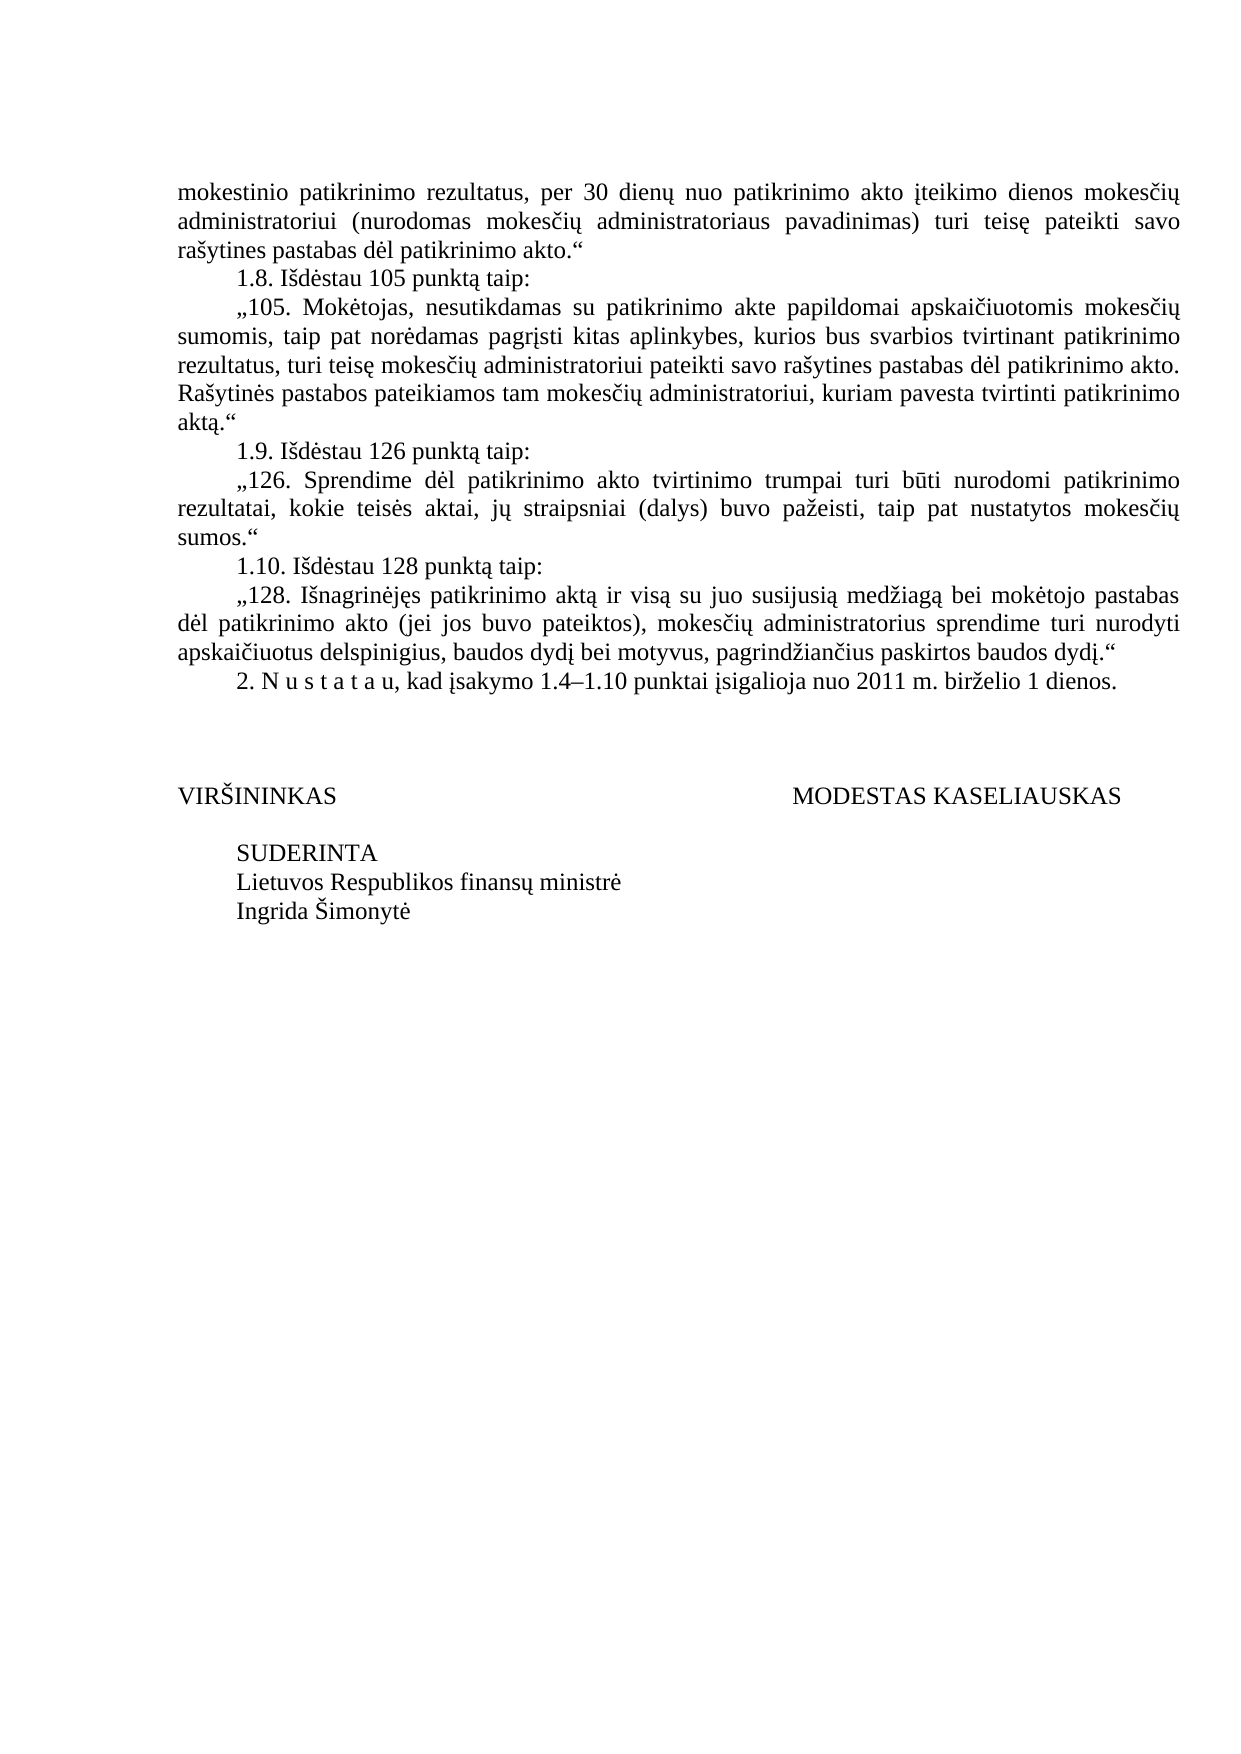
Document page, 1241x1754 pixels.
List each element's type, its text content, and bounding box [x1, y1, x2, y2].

text 2. Nustatau, kad įsakymo 1.4–1.10 punktai įsigalioja nuo 2011 m. birželio 1 dienos. [177, 666, 1181, 695]
text mokestinio patikrinimo rezultatus, per 30 dienų nuo patikrinimo akto įteikimo dienos mokesčių administratoriui (nurodomas mokesčių administratoriaus pavadinimas) turi teisę pateikti savo rašytines pastabas dėl patikrinimo akto.“ [177, 177, 1181, 263]
text 1.9. Išdėstau 126 punktą taip: [177, 436, 1181, 465]
text 1.10. Išdėstau 128 punktą taip: [177, 551, 1181, 580]
text Lietuvos Respublikos finansų ministrė [177, 867, 1181, 896]
text Ingrida Šimonytė [177, 896, 1181, 925]
text „126. Sprendime dėl patikrinimo akto tvirtinimo trumpai turi būti nurodomi patikrinimo rezultatai, kokie teisės aktai, jų straipsniai (dalys) buvo pažeisti, taip pat nustatytos mokesčių sumos.“ [177, 465, 1181, 551]
text 1.8. Išdėstau 105 punktą taip: [177, 263, 1181, 292]
text „128. Išnagrinėjęs patikrinimo aktą ir visą su juo susijusią medžiagą bei mokėtojo pastabas dėl patikrinimo akto (jei jos buvo pateiktos), mokesčių administratorius sprendime turi nurodyti apskaičiuotus delspinigius, baudos dydį bei motyvus, pagrindžiančius paskirtos baudos dydį.“ [177, 580, 1181, 666]
text Viršininkas Modestas Kaseliauskas [177, 781, 1181, 810]
text „105. Mokėtojas, nesutikdamas su patikrinimo akte papildomai apskaičiuotomis mokesčių sumomis, taip pat norėdamas pagrįsti kitas aplinkybes, kurios bus svarbios tvirtinant patikrinimo rezultatus, turi teisę mokesčių administratoriui pateikti savo rašytines pastabas dėl patikrinimo akto. Rašytinės pastabos pateikiamos tam mokesčių administratoriui, kuriam pavesta tvirtinti patikrinimo aktą.“ [177, 292, 1181, 436]
text SUDERINTA [177, 838, 1181, 867]
